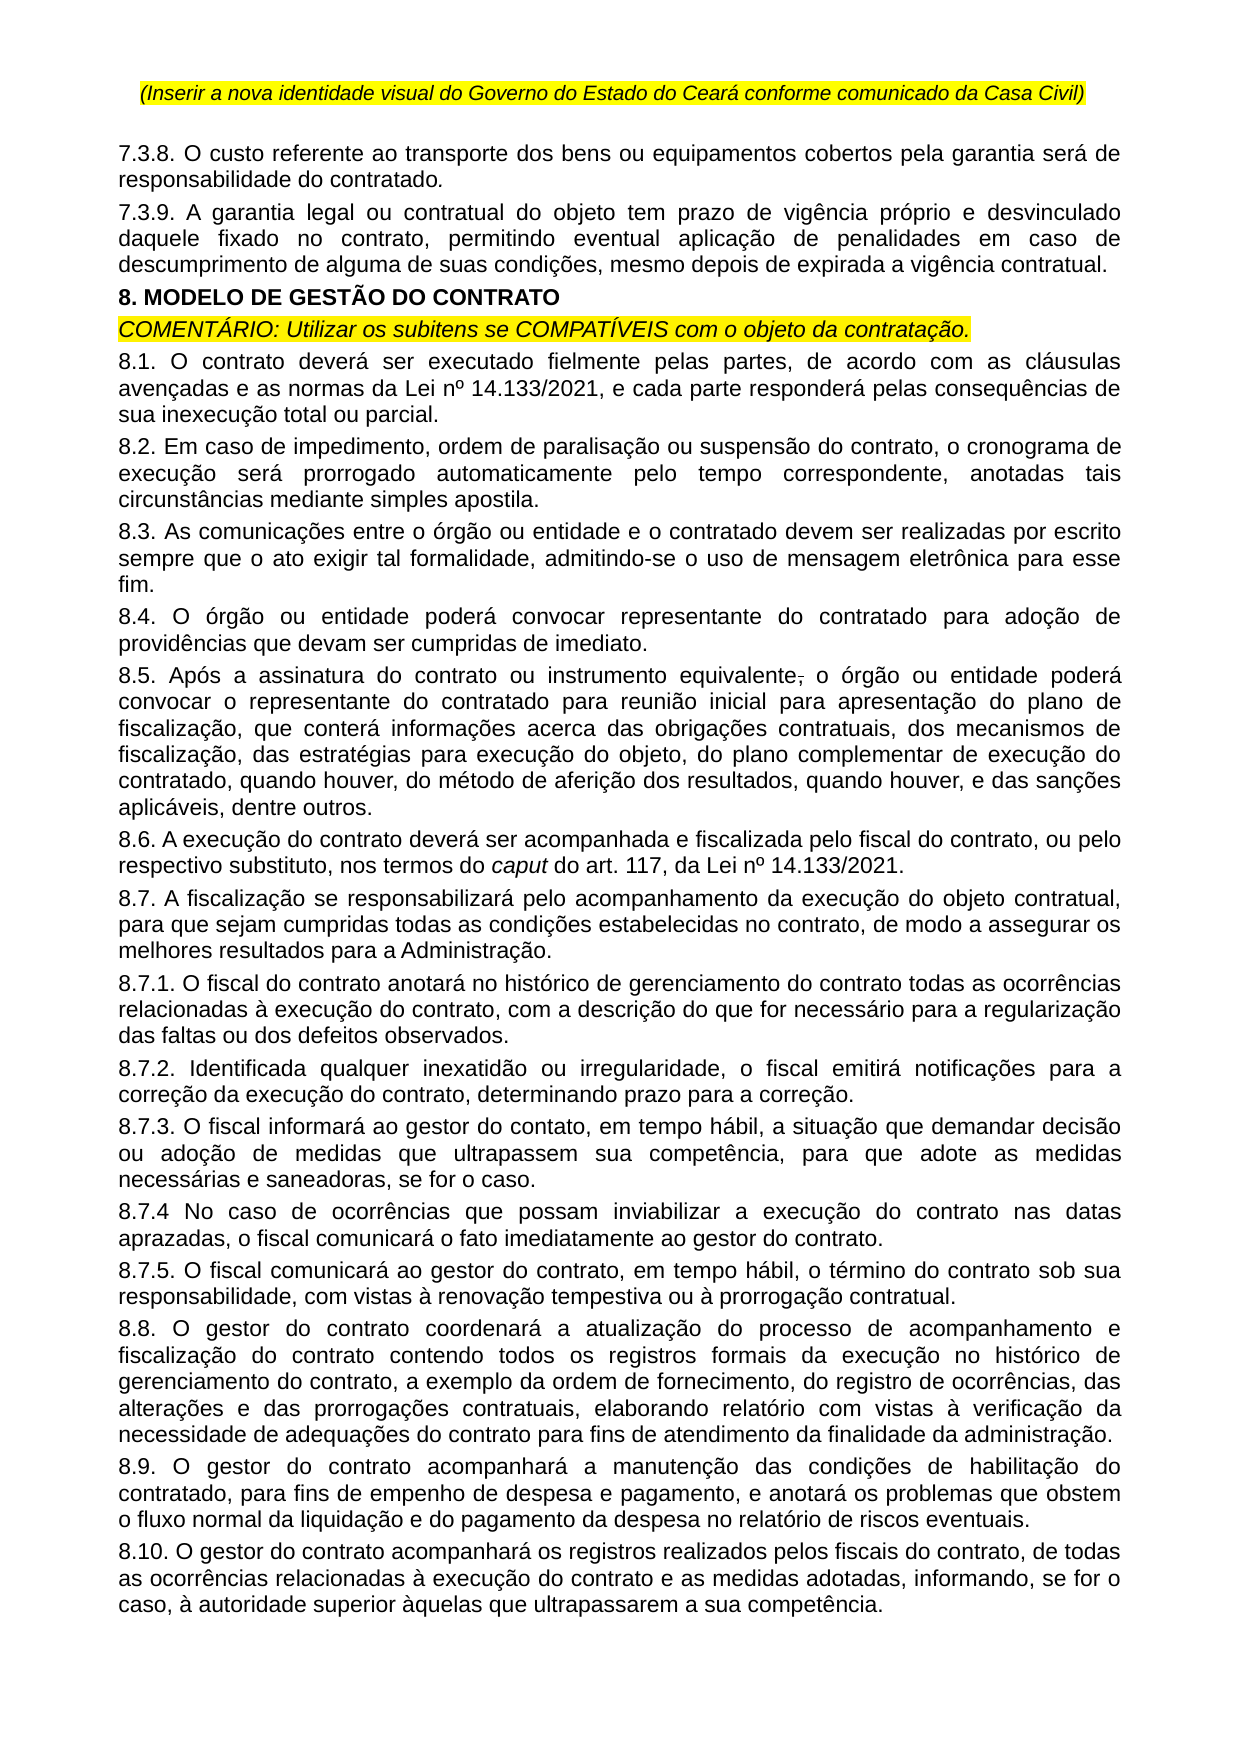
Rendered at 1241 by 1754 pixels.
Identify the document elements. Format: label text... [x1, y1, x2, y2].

text 8.10. O gestor do contrato acompanhará os registros realizados pelos fiscais do contrato, de todas as ocorrências relacionadas à execução do contrato e as medidas adotadas, informando, se for o caso, à autoridade superior àquelas que ultrapassarem a sua competência. [118, 1538, 1122, 1617]
text 8.9. O gestor do contrato acompanhará a manutenção das condições de habilitação do contratado, para fins de empenho de despesa e pagamento, e anotará os problemas que obstem o fluxo normal da liquidação e do pagamento da despesa no relatório de riscos eventuais. [118, 1453, 1122, 1532]
text 8.7.2. Identificada qualquer inexatidão ou irregularidade, o fiscal emitirá notificações para a correção da execução do contrato, determinando prazo para a correção. [118, 1054, 1122, 1107]
text 8.7.5. O fiscal comunicará ao gestor do contrato, em tempo hábil, o término do contrato sob sua responsabilidade, com vistas à renovação tempestiva ou à prorrogação contratual. [118, 1257, 1122, 1309]
text 8.7.3. O fiscal informará ao gestor do contato, em tempo hábil, a situação que demandar decisão ou adoção de medidas que ultrapassem sua competência, para que adote as medidas necessárias e saneadoras, se for o caso. [118, 1113, 1122, 1192]
text 8.5. Após a assinatura do contrato ou instrumento equivalente, o órgão ou entidade poderá convocar o representante do contratado para reunião inicial para apresentação do plano de fiscalização, que conterá informações acerca das obrigações contratuais, dos mecanismos de fiscalização, das estratégias para execução do objeto, do plano complementar de execução do contratado, quando houver, do método de aferição dos resultados, quando houver, e das sanções aplicáveis, dentre outros. [118, 662, 1122, 820]
text COMENTÁRIO: Utilizar os subitens se COMPATÍVEIS com o objeto da contratação. [118, 316, 1122, 342]
text 8.3. As comunicações entre o órgão ou entidade e o contratado devem ser realizadas por escrito sempre que o ato exigir tal formalidade, admitindo-se o uso de mensagem eletrônica para esse fim. [118, 518, 1122, 597]
text 8.8. O gestor do contrato coordenará a atualização do processo de acompanhamento e fiscalização do contrato contendo todos os registros formais da execução no histórico de gerenciamento do contrato, a exemplo da ordem de fornecimento, do registro de ocorrências, das alterações e das prorrogações contratuais, elaborando relatório com vistas à verificação da necessidade de adequações do contrato para fins de atendimento da finalidade da administração. [118, 1315, 1122, 1447]
text 8.2. Em caso de impedimento, ordem de paralisação ou suspensão do contrato, o cronograma de execução será prorrogado automaticamente pelo tempo correspondente, anotadas tais circunstâncias mediante simples apostila. [118, 433, 1122, 512]
text 7.3.8. O custo referente ao transporte dos bens ou equipamentos cobertos pela garantia será de responsabilidade do contratado. [118, 140, 1122, 193]
text 7.3.9. A garantia legal ou contratual do objeto tem prazo de vigência próprio e desvinculado daquele fixado no contrato, permitindo eventual aplicação de penalidades em caso de descumprimento de alguma de suas condições, mesmo depois de expirada a vigência contratual. [118, 198, 1122, 278]
text 8.7.4 No caso de ocorrências que possam inviabilizar a execução do contrato nas datas aprazadas, o fiscal comunicará o fato imediatamente ao gestor do contrato. [118, 1198, 1122, 1251]
text 8.7. A fiscalização se responsabilizará pelo acompanhamento da execução do objeto contratual, para que sejam cumpridas todas as condições estabelecidas no contrato, de modo a assegurar os melhores resultados para a Administração. [118, 884, 1122, 963]
text 8.4. O órgão ou entidade poderá convocar representante do contratado para adoção de providências que devam ser cumpridas de imediato. [118, 603, 1122, 656]
text 8.6. A execução do contrato deverá ser acompanhada e fiscalizada pelo fiscal do contrato, ou pelo respectivo substituto, nos termos do caput do art. 117, da Lei nº 14.133/2021. [118, 826, 1122, 878]
text 8. MODELO DE GESTÃO DO CONTRATO [118, 283, 1122, 310]
text 8.7.1. O fiscal do contrato anotará no histórico de gerenciamento do contrato todas as ocorrências relacionadas à execução do contrato, com a descrição do que for necessário para a regularização das faltas ou dos defeitos observados. [118, 969, 1122, 1048]
text 8.1. O contrato deverá ser executado fielmente pelas partes, de acordo com as cláusulas avençadas e as normas da Lei nº 14.133/2021, e cada parte responderá pelas consequências de sua inexecução total ou parcial. [118, 348, 1122, 427]
